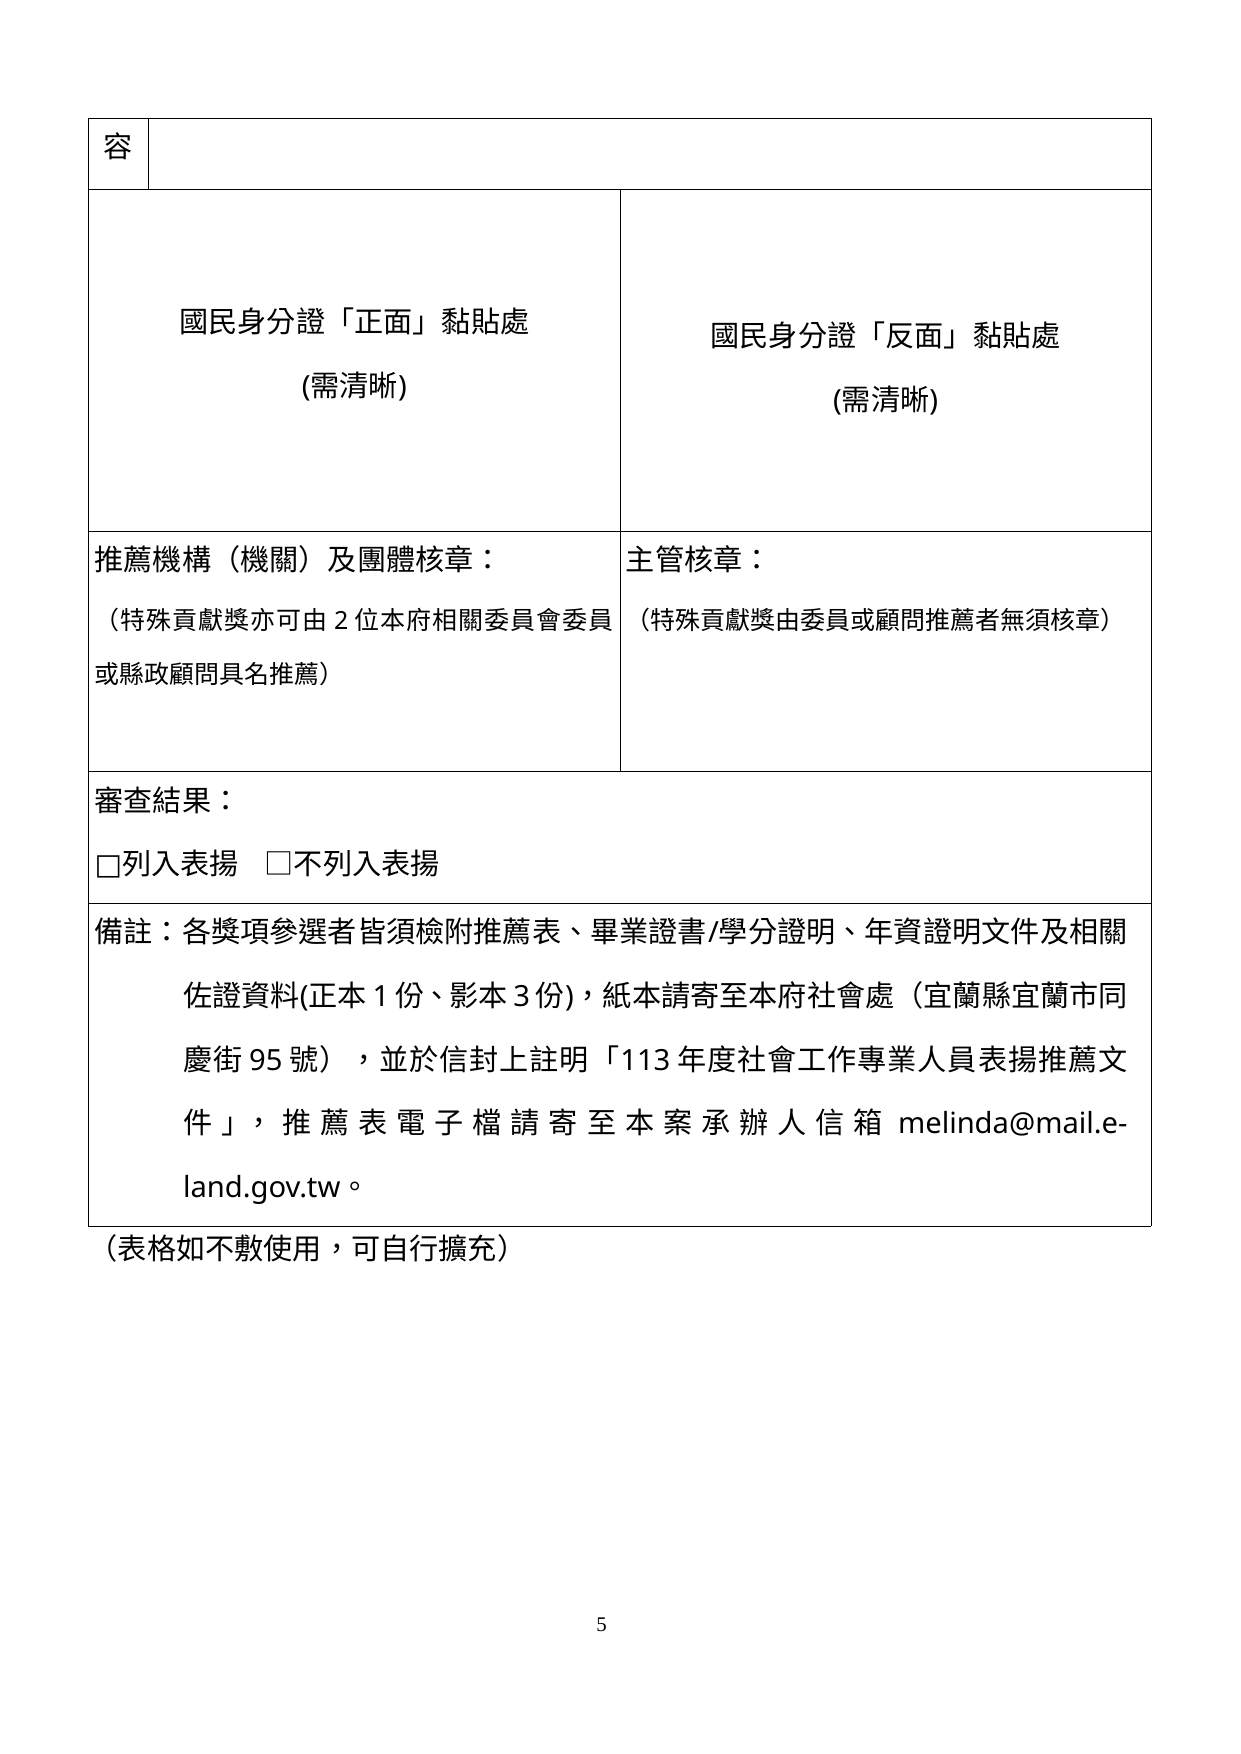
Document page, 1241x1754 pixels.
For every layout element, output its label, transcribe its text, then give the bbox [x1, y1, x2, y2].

table_cell 容 [89, 119, 148, 189]
table_cell 國民身分證「正面」黏貼處 (需清晰) [89, 190, 620, 531]
table_cell 主管核章： （特殊貢獻獎由委員或顧問推薦者無須核章） [621, 532, 1151, 771]
table_cell 審查結果： □列入表揚 □不列入表揚 [89, 772, 1151, 903]
table_cell 推薦機構（機關）及團體核章： （特殊貢獻獎亦可由2位本府相關委員會委員或縣政顧問具名推薦） [89, 532, 620, 771]
text （表格如不敷使用，可自行擴充） [88, 1226, 1152, 1268]
table_cell [149, 119, 1151, 189]
table_cell 國民身分證「反面」黏貼處 (需清晰) [621, 190, 1151, 531]
table_cell 備註：各獎項參選者皆須檢附推薦表、畢業證書/學分證明、年資證明文件及相關佐證資料(正本1份、影本3份)，紙本請寄至本府社會處（宜蘭縣宜蘭市同慶街95號），並於信封上註明「113年度社會工作專業人員表揚推薦文件」，推薦表電子檔請寄至本案承辦人信箱melinda@mail.e-land.gov.tw。 [89, 904, 1151, 1226]
